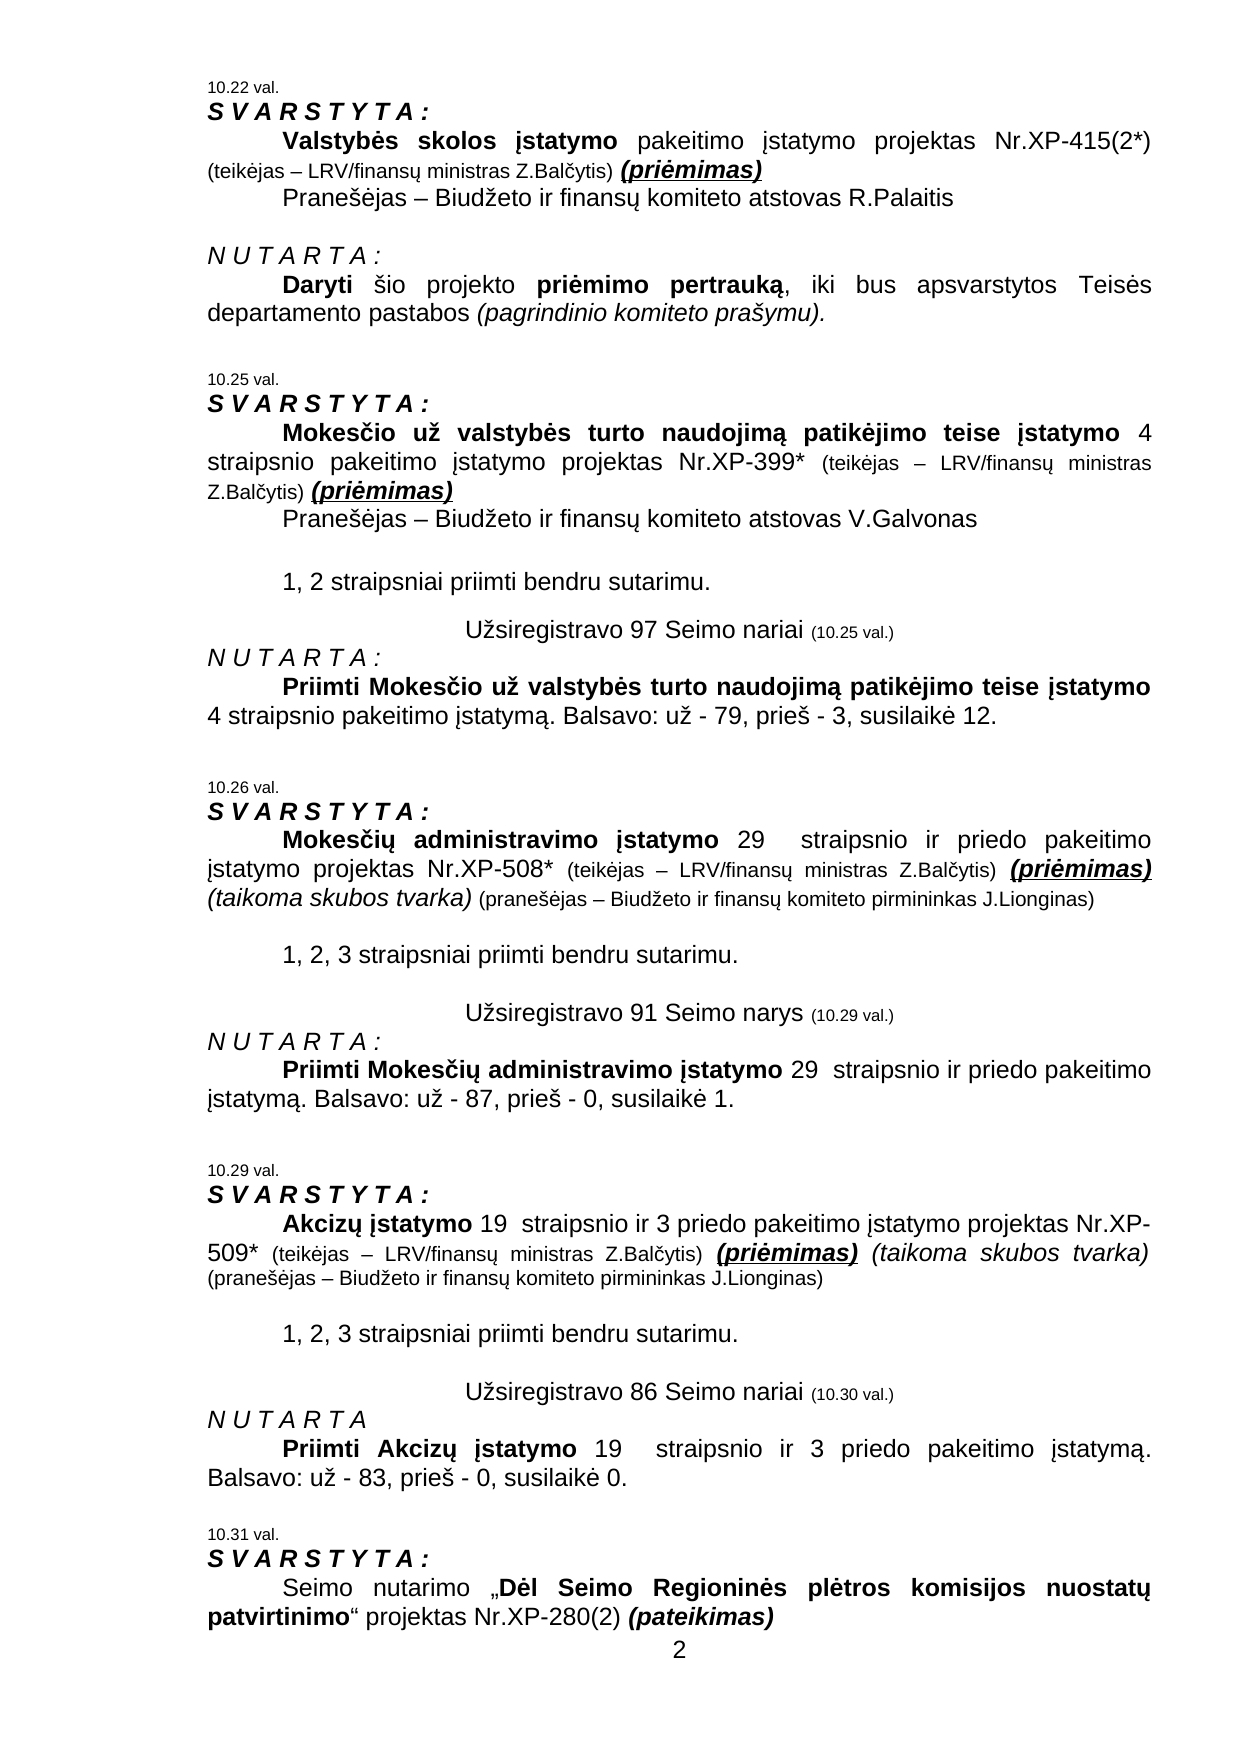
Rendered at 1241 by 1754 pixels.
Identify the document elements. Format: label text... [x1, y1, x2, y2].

text Priimti Akcizų įstatymo 19 straipsnio ir 3 priedo pakeitimo įstatymą. Balsavo: už - 83, prieš - 0, susilaikė 0. [207, 1434, 1152, 1491]
text N U T A R T A : [207, 1027, 1152, 1055]
text Pranešėjas – Biudžeto ir finansų komiteto atstovas R.Palaitis [207, 183, 1152, 212]
text S V A R S T Y T A : [207, 97, 1152, 126]
text 10.31 val. [207, 1525, 1152, 1544]
text Daryti šio projekto priėmimo pertrauką, iki bus apsvarstytos Teisės departamento pastabos (pagrindinio komiteto prašymu). [207, 269, 1152, 327]
text Mokesčių administravimo įstatymo 29 straipsnio ir priedo pakeitimo įstatymo projektas Nr.XP-508* (teikėjas – LRV/finansų ministras Z.Balčytis) (priėmimas) (taikoma skubos tvarka) (pranešėjas – Biudžeto ir finansų komiteto pirmininkas J.Lionginas) [207, 825, 1152, 912]
text S V A R S T Y T A : [207, 1180, 1152, 1209]
text Pranešėjas – Biudžeto ir finansų komiteto atstovas V.Galvonas [207, 504, 1152, 533]
text Užsiregistravo 86 Seimo nariai (10.30 val.) [207, 1376, 1152, 1405]
text 1, 2, 3 straipsniai priimti bendru sutarimu. [207, 940, 1152, 969]
text S V A R S T Y T A : [207, 797, 1152, 825]
text Priimti Mokesčio už valstybės turto naudojimą patikėjimo teise įstatymo 4 straipsnio pakeitimo įstatymą. Balsavo: už - 79, prieš - 3, susilaikė 12. [207, 672, 1152, 729]
text Mokesčio už valstybės turto naudojimą patikėjimo teise įstatymo 4 straipsnio pakeitimo įstatymo projektas Nr.XP-399* (teikėjas – LRV/finansų ministras Z.Balčytis) (priėmimas) [207, 418, 1152, 504]
text 1, 2, 3 straipsniai priimti bendru sutarimu. [207, 1319, 1152, 1348]
text Užsiregistravo 97 Seimo nariai (10.25 val.) [207, 614, 1152, 643]
text 10.25 val. [207, 370, 1152, 389]
text S V A R S T Y T A : [207, 389, 1152, 418]
text Valstybės skolos įstatymo pakeitimo įstatymo projektas Nr.XP-415(2*) (teikėjas – LRV/finansų ministras Z.Balčytis) (priėmimas) [207, 126, 1152, 183]
text S V A R S T Y T A : [207, 1544, 1152, 1573]
text N U T A R T A [207, 1405, 1152, 1434]
text Seimo nutarimo „Dėl Seimo Regioninės plėtros komisijos nuostatų patvirtinimo“ projektas Nr.XP-280(2) (pateikimas) [207, 1573, 1152, 1630]
text Priimti Mokesčių administravimo įstatymo 29 straipsnio ir priedo pakeitimo įstatymą. Balsavo: už - 87, prieš - 0, susilaikė 1. [207, 1055, 1152, 1113]
text Užsiregistravo 91 Seimo narys (10.29 val.) [207, 998, 1152, 1027]
text Akcizų įstatymo 19 straipsnio ir 3 priedo pakeitimo įstatymo projektas Nr.XP-509* (teikėjas – LRV/finansų ministras Z.Balčytis) (priėmimas) (taikoma skubos tvarka) (pranešėjas – Biudžeto ir finansų komiteto pirmininkas J.Lionginas) [207, 1209, 1152, 1290]
text N U T A R T A : [207, 241, 1152, 269]
text N U T A R T A : [207, 643, 1152, 672]
text 10.29 val. [207, 1161, 1152, 1180]
text 10.22 val. [207, 78, 1152, 97]
text 1, 2 straipsniai priimti bendru sutarimu. [207, 567, 1152, 595]
text 10.26 val. [207, 777, 1152, 797]
